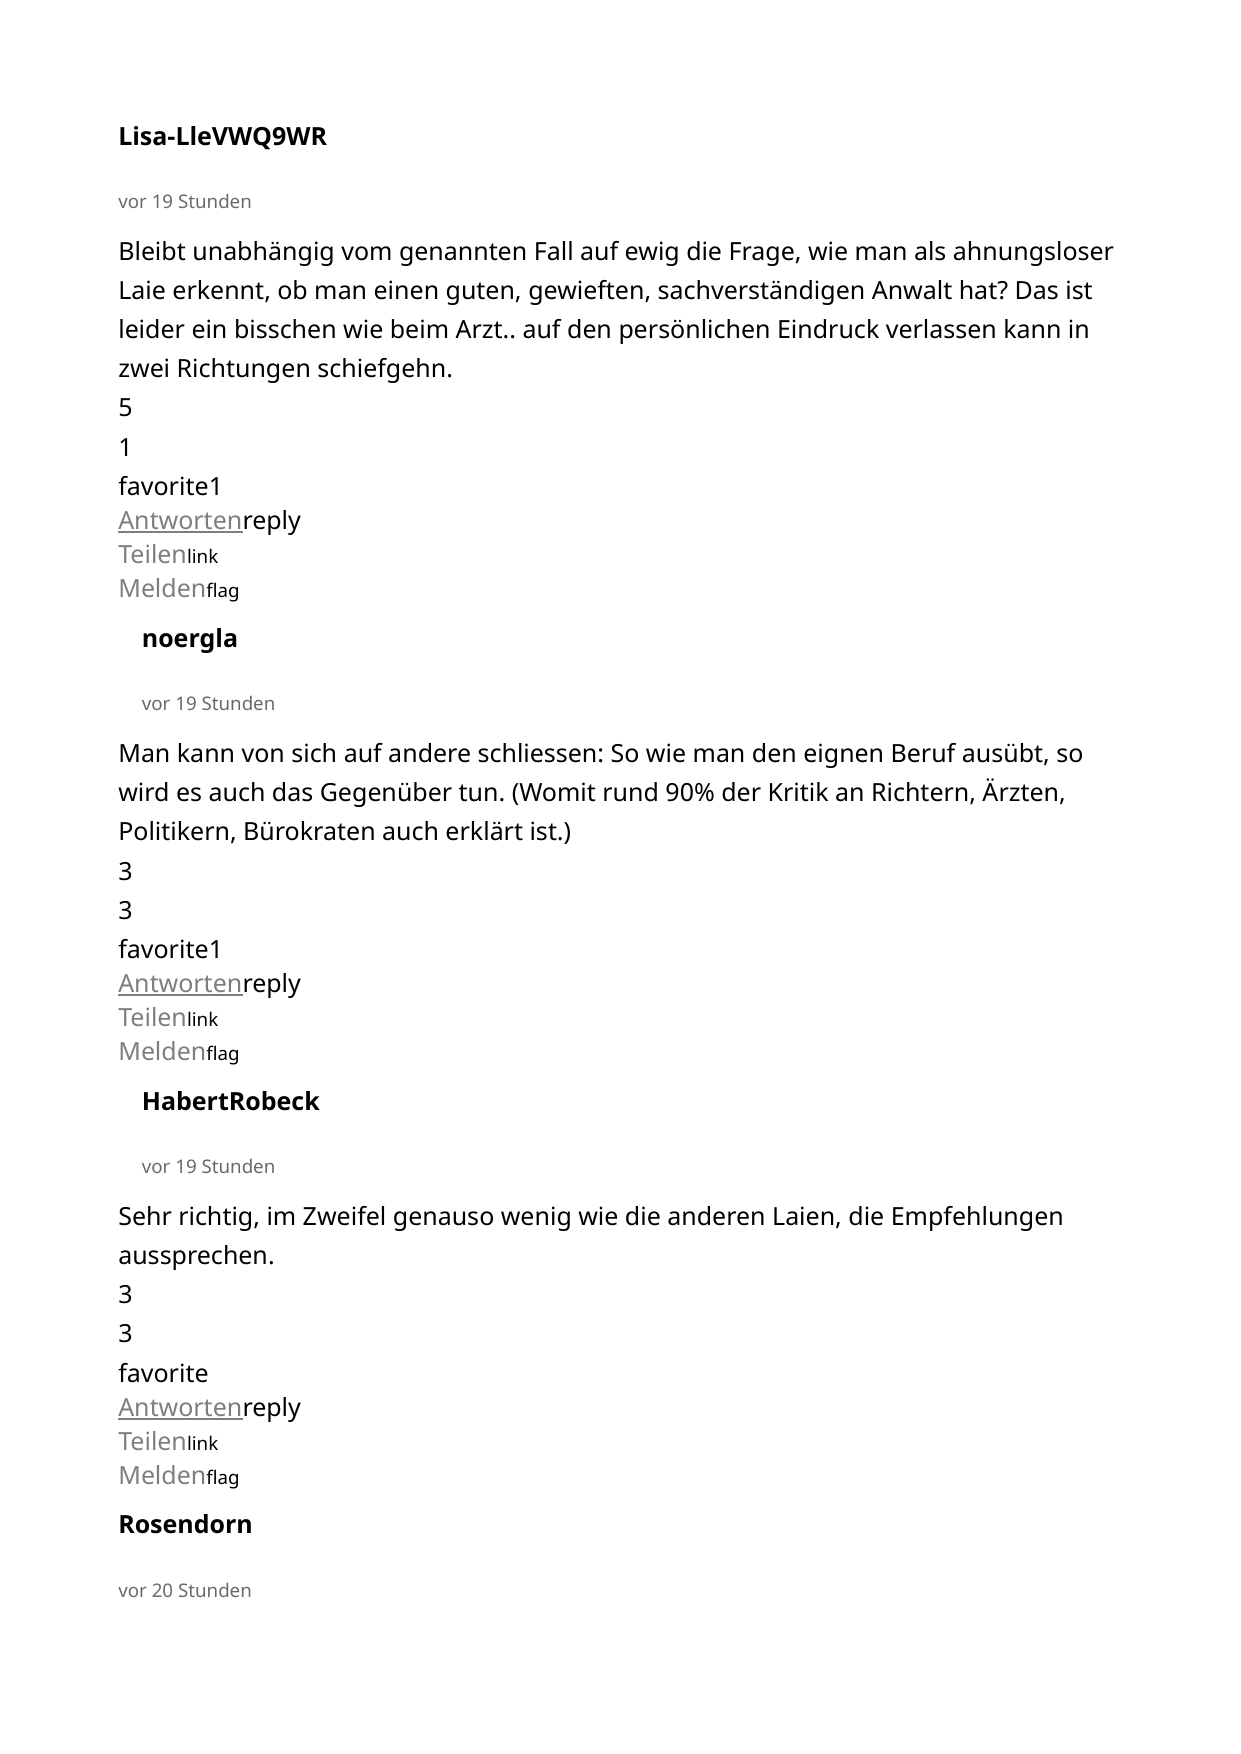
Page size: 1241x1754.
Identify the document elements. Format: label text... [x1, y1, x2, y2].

text noergla [142, 620, 1114, 654]
text Teilenlink [118, 999, 1122, 1034]
text 5 [118, 390, 1122, 424]
text Antwortenreply [118, 502, 1122, 537]
text favorite1 [118, 468, 1122, 502]
text 3 [118, 892, 1122, 926]
text Rosendorn [118, 1507, 1114, 1541]
text vor 19 Stunden [142, 1154, 1117, 1179]
text Antwortenreply [118, 966, 1122, 999]
text Teilenlink [118, 537, 1122, 571]
text vor 19 Stunden [118, 188, 1117, 214]
text Antwortenreply [118, 1389, 1122, 1423]
text Meldenflag [118, 1034, 1122, 1068]
text 1 [118, 429, 1122, 463]
text vor 19 Stunden [142, 691, 1117, 716]
text Teilenlink [118, 1423, 1122, 1457]
text 3 [118, 1316, 1122, 1350]
text 3 [118, 853, 1122, 887]
text HabertRobeck [142, 1083, 1114, 1117]
text Meldenflag [118, 571, 1122, 605]
text Man kann von sich auf andere schliessen: So wie man den eignen Beruf ausübt, so wird es auch das Gegenüber tun. (Womit rund 90% der Kritik an Richtern, Ärzten, Politikern, Bürokraten auch erklärt ist.) [118, 736, 1122, 848]
text Sehr richtig, im Zweifel genauso wenig wie die anderen Laien, die Empfehlungen aussprechen. [118, 1199, 1122, 1272]
text Meldenflag [118, 1457, 1122, 1492]
text vor 20 Stunden [118, 1578, 1117, 1603]
text Lisa-LleVWQ9WR [118, 118, 1114, 152]
text Bleibt unabhängig vom genannten Fall auf ewig die Frage, wie man als ahnungsloser Laie erkennt, ob man einen guten, gewieften, sachverständigen Anwalt hat? Das ist leider ein bisschen wie beim Arzt.. auf den persönlichen Eindruck verlassen kann in zwei Richtungen schiefgehn. [118, 233, 1122, 385]
text favorite1 [118, 931, 1122, 966]
text favorite [118, 1355, 1122, 1389]
text 3 [118, 1277, 1122, 1311]
